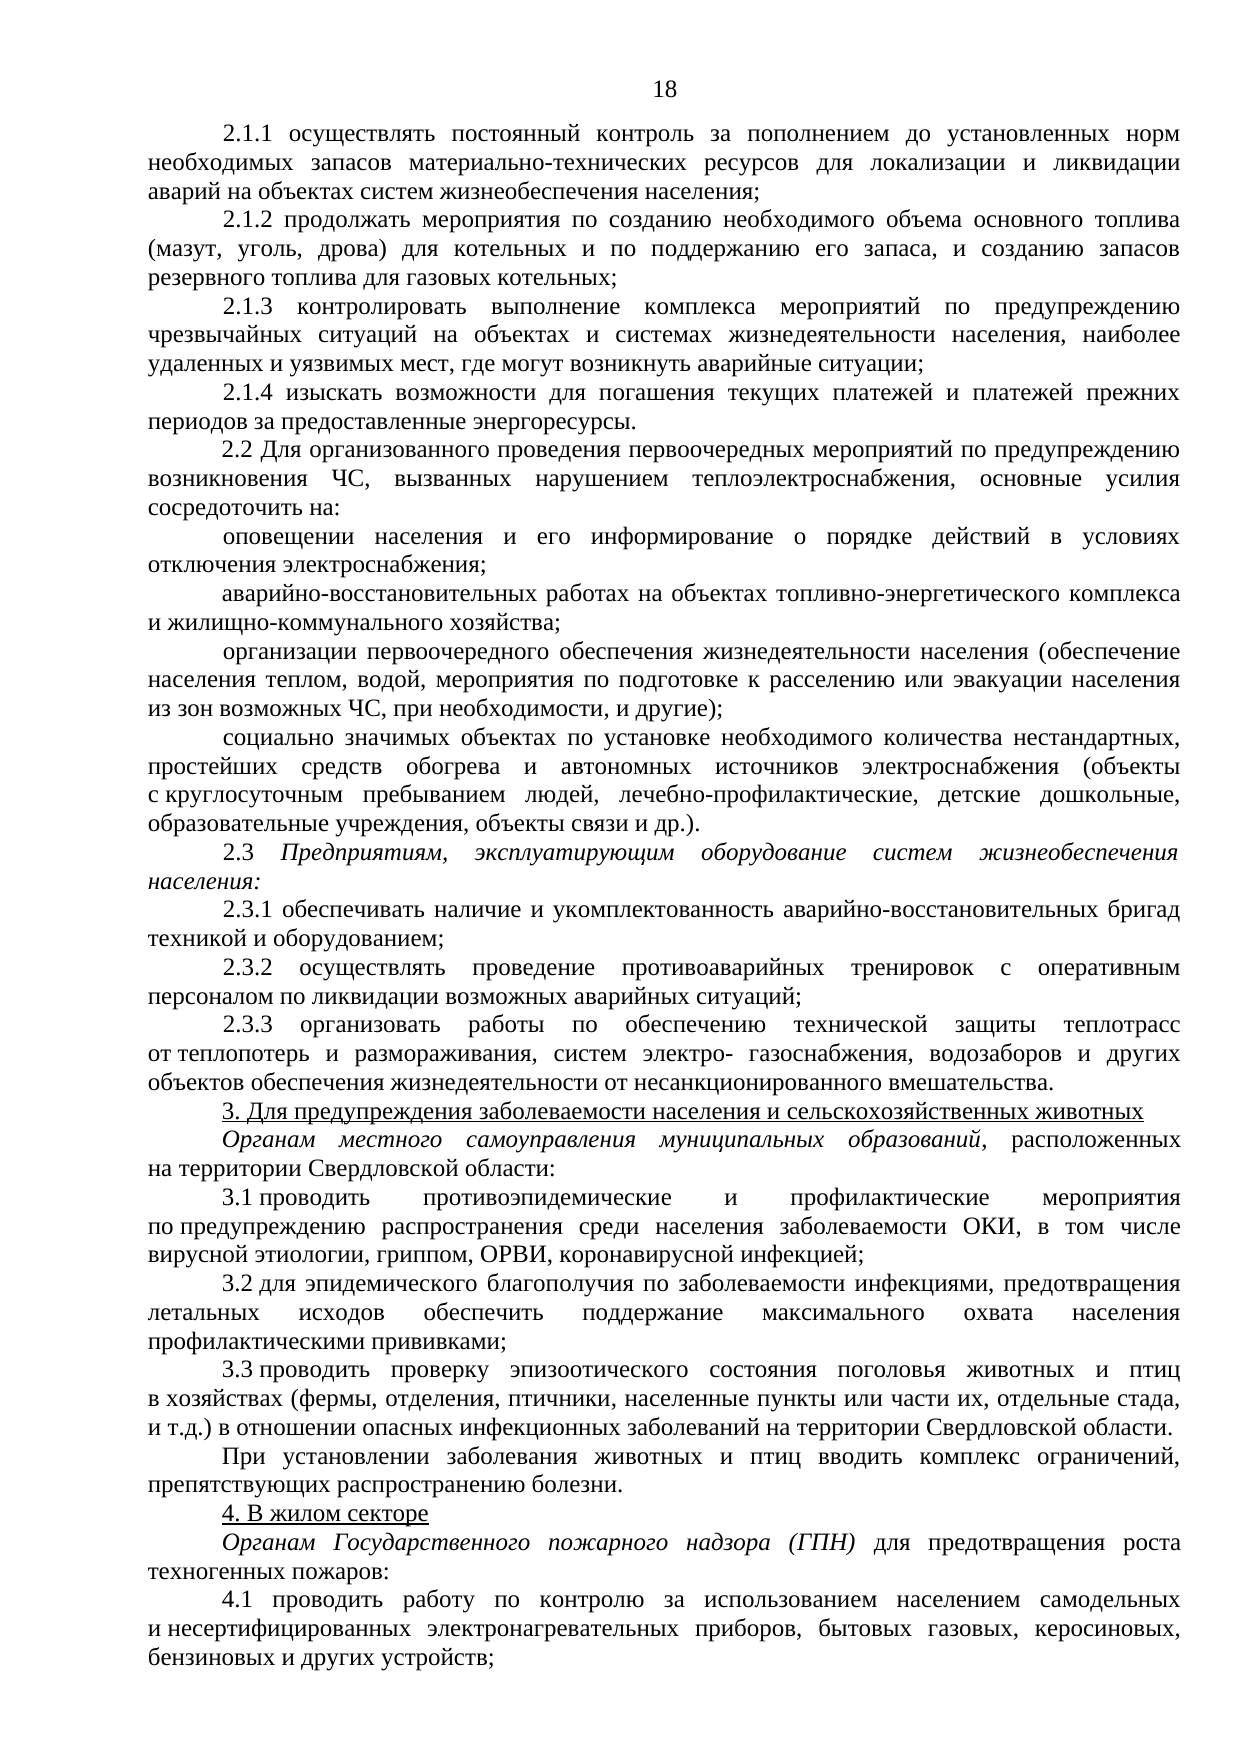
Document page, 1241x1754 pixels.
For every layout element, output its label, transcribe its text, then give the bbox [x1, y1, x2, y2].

text 4.1 проводить работу по контролю за использованием населением самодельных и несертифицированных электронагревательных приборов, бытовых газовых, керосиновых, бензиновых и других устройств; [148, 1584, 1181, 1671]
text социально значимых объектах по установке необходимого количества нестандартных, простейших средств обогрева и автономных источников электроснабжения (объекты с круглосуточным пребыванием людей, лечебно-профилактические, детские дошкольные, образовательные учреждения, объекты связи и др.). [148, 722, 1181, 837]
text 2.3.1 обеспечивать наличие и укомплектованность аварийно-восстановительных бригад техникой и оборудованием; [148, 894, 1181, 952]
text аварийно-восстановительных работах на объектах топливно-энергетического комплекса и жилищно-коммунального хозяйства; [148, 578, 1181, 636]
text 2.1.1 осуществлять постоянный контроль за пополнением до установленных норм необходимых запасов материально-технических ресурсов для локализации и ликвидации аварий на объектах систем жизнеобеспечения населения; [148, 118, 1181, 204]
text 3.2 для эпидемического благополучия по заболеваемости инфекциями, предотвращения летальных исходов обеспечить поддержание максимального охвата населения профилактическими прививками; [148, 1268, 1181, 1354]
text 3. Для предупреждения заболеваемости населения и сельскохозяйственных животных [148, 1096, 1181, 1124]
text 2.3.2 осуществлять проведение противоаварийных тренировок с оперативным персоналом по ликвидации возможных аварийных ситуаций; [148, 952, 1181, 1009]
text 2.3 Предприятиям, эксплуатирующим оборудование систем жизнеобеспечения населения: [148, 837, 1181, 894]
text При установлении заболевания животных и птиц вводить комплекс ограничений, препятствующих распространению болезни. [148, 1441, 1181, 1498]
text 4. В жилом секторе [148, 1498, 1181, 1527]
text 2.2 Для организованного проведения первоочередных мероприятий по предупреждению возникновения ЧС, вызванных нарушением теплоэлектроснабжения, основные усилия сосредоточить на: [148, 434, 1181, 521]
text Органам местного самоуправления муниципальных образований, расположенных на территории Свердловской области: [148, 1124, 1181, 1182]
text 3.3 проводить проверку эпизоотического состояния поголовья животных и птиц в хозяйствах (фермы, отделения, птичники, населенные пункты или части их, отдельные стада, и т.д.) в отношении опасных инфекционных заболеваний на территории Свердловской области. [148, 1354, 1181, 1441]
text 2.1.4 изыскать возможности для погашения текущих платежей и платежей прежних периодов за предоставленные энергоресурсы. [148, 377, 1181, 434]
text 2.1.2 продолжать мероприятия по созданию необходимого объема основного топлива (мазут, уголь, дрова) для котельных и по поддержанию его запаса, и созданию запасов резервного топлива для газовых котельных; [148, 204, 1181, 291]
text Органам Государственного пожарного надзора (ГПН) для предотвращения роста техногенных пожаров: [148, 1527, 1181, 1584]
text организации первоочередного обеспечения жизнедеятельности населения (обеспечение населения теплом, водой, мероприятия по подготовке к расселению или эвакуации населения из зон возможных ЧС, при необходимости, и другие); [148, 636, 1181, 722]
text оповещении населения и его информирование о порядке действий в условиях отключения электроснабжения; [148, 521, 1181, 578]
text 3.1 проводить противоэпидемические и профилактические мероприятия по предупреждению распространения среди населения заболеваемости ОКИ, в том числе вирусной этиологии, гриппом, ОРВИ, коронавирусной инфекцией; [148, 1182, 1181, 1268]
text 2.3.3 организовать работы по обеспечению технической защиты теплотрасс от теплопотерь и размораживания, систем электро- газоснабжения, водозаборов и других объектов обеспечения жизнедеятельности от несанкционированного вмешательства. [148, 1009, 1181, 1096]
text 2.1.3 контролировать выполнение комплекса мероприятий по предупреждению чрезвычайных ситуаций на объектах и системах жизнедеятельности населения, наиболее удаленных и уязвимых мест, где могут возникнуть аварийные ситуации; [148, 291, 1181, 377]
